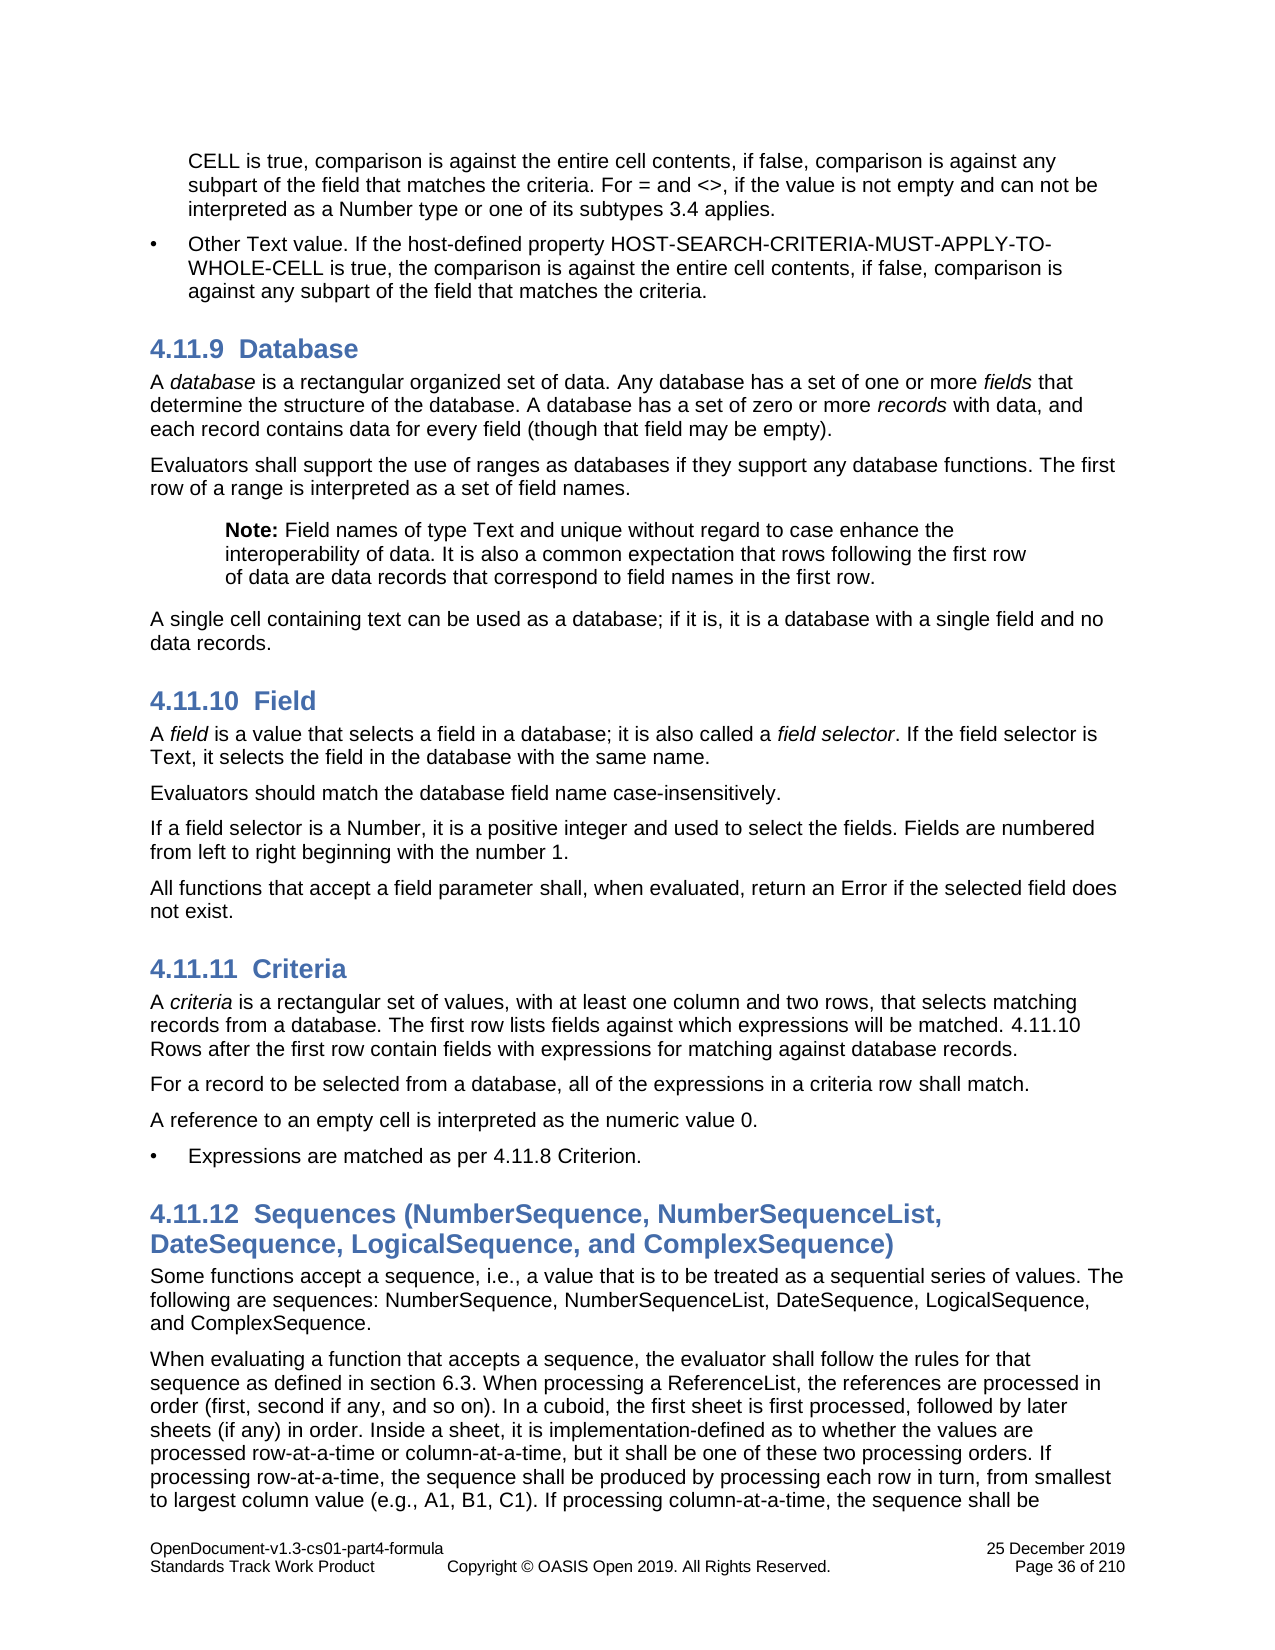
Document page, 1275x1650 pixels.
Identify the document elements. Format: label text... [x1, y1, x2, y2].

subtitle Field [150, 686, 1125, 716]
list CELL is true, comparison is against the entire cell contents, if false, comparison is against any subpart of the field that matches the criteria. For = and <>, if the value is not empty and can not be interpreted as a Number type or one of its subtypes 3.4 applies. [150, 150, 1125, 221]
text Note: Field names of type Text and unique without regard to case enhance the interoperability of data. It is also a common expectation that rows following the first row of data are data records that correspond to field names in the first row. [225, 519, 1050, 589]
text A database is a rectangular organized set of data. Any database has a set of one or more fields that determine the structure of the database. A database has a set of zero or more records with data, and each record contains data for every field (though that field may be empty). [150, 370, 1125, 441]
subtitle Database [150, 334, 1125, 364]
list Expressions are matched as per 4.11.8 Criterion. [150, 1144, 1125, 1168]
text A criteria is a rectangular set of values, with at least one column and two rows, that selects matching records from a database. The first row lists fields against which expressions will be matched. 4.11.10 Rows after the first row contain fields with expressions for matching against database records. [150, 990, 1125, 1061]
text When evaluating a function that accepts a sequence, the evaluator shall follow the rules for that sequence as defined in section 6.3. When processing a ReferenceList, the references are processed in order (first, second if any, and so on). In a cuboid, the first sheet is first processed, followed by later sheets (if any) in order. Inside a sheet, it is implementation-defined as to whether the values are processed row-at-a-time or column-at-a-time, but it shall be one of these two processing orders. If processing row-at-a-time, the sequence shall be produced by processing each row in turn, from smallest to largest column value (e.g., A1, B1, C1). If processing column-at-a-time, the sequence shall be [150, 1347, 1125, 1512]
text Some functions accept a sequence, i.e., a value that is to be treated as a sequential series of values. The following are sequences: NumberSequence, NumberSequenceList, DateSequence, LogicalSequence, and ComplexSequence. [150, 1265, 1125, 1335]
text A field is a value that selects a field in a database; it is also called a field selector. If the field selector is Text, it selects the field in the database with the same name. [150, 722, 1125, 769]
subtitle Criteria [150, 954, 1125, 984]
text For a record to be selected from a database, all of the expressions in a criteria row shall match. [150, 1073, 1125, 1096]
text A single cell containing text can be used as a database; if it is, it is a database with a single field and no data records. [150, 608, 1125, 655]
text If a field selector is a Number, it is a positive integer and used to select the fields. Fields are numbered from left to right beginning with the number 1. [150, 817, 1125, 864]
text Evaluators should match the database field name case-insensitively. [150, 781, 1125, 805]
subtitle Sequences (NumberSequence, NumberSequenceList, DateSequence, LogicalSequence, and ComplexSequence) [150, 1199, 1125, 1259]
text All functions that accept a field parameter shall, when evaluated, return an Error if the selected field does not exist. [150, 876, 1125, 923]
text A reference to an empty cell is interpreted as the numeric value 0. [150, 1108, 1125, 1132]
text Evaluators shall support the use of ranges as databases if they support any database functions. The first row of a range is interpreted as a set of field names. [150, 453, 1125, 500]
list Other Text value. If the host-defined property HOST-SEARCH-CRITERIA-MUST-APPLY-TO-WHOLE-CELL is true, the comparison is against the entire cell contents, if false, comparison is against any subpart of the field that matches the criteria. [150, 233, 1125, 303]
